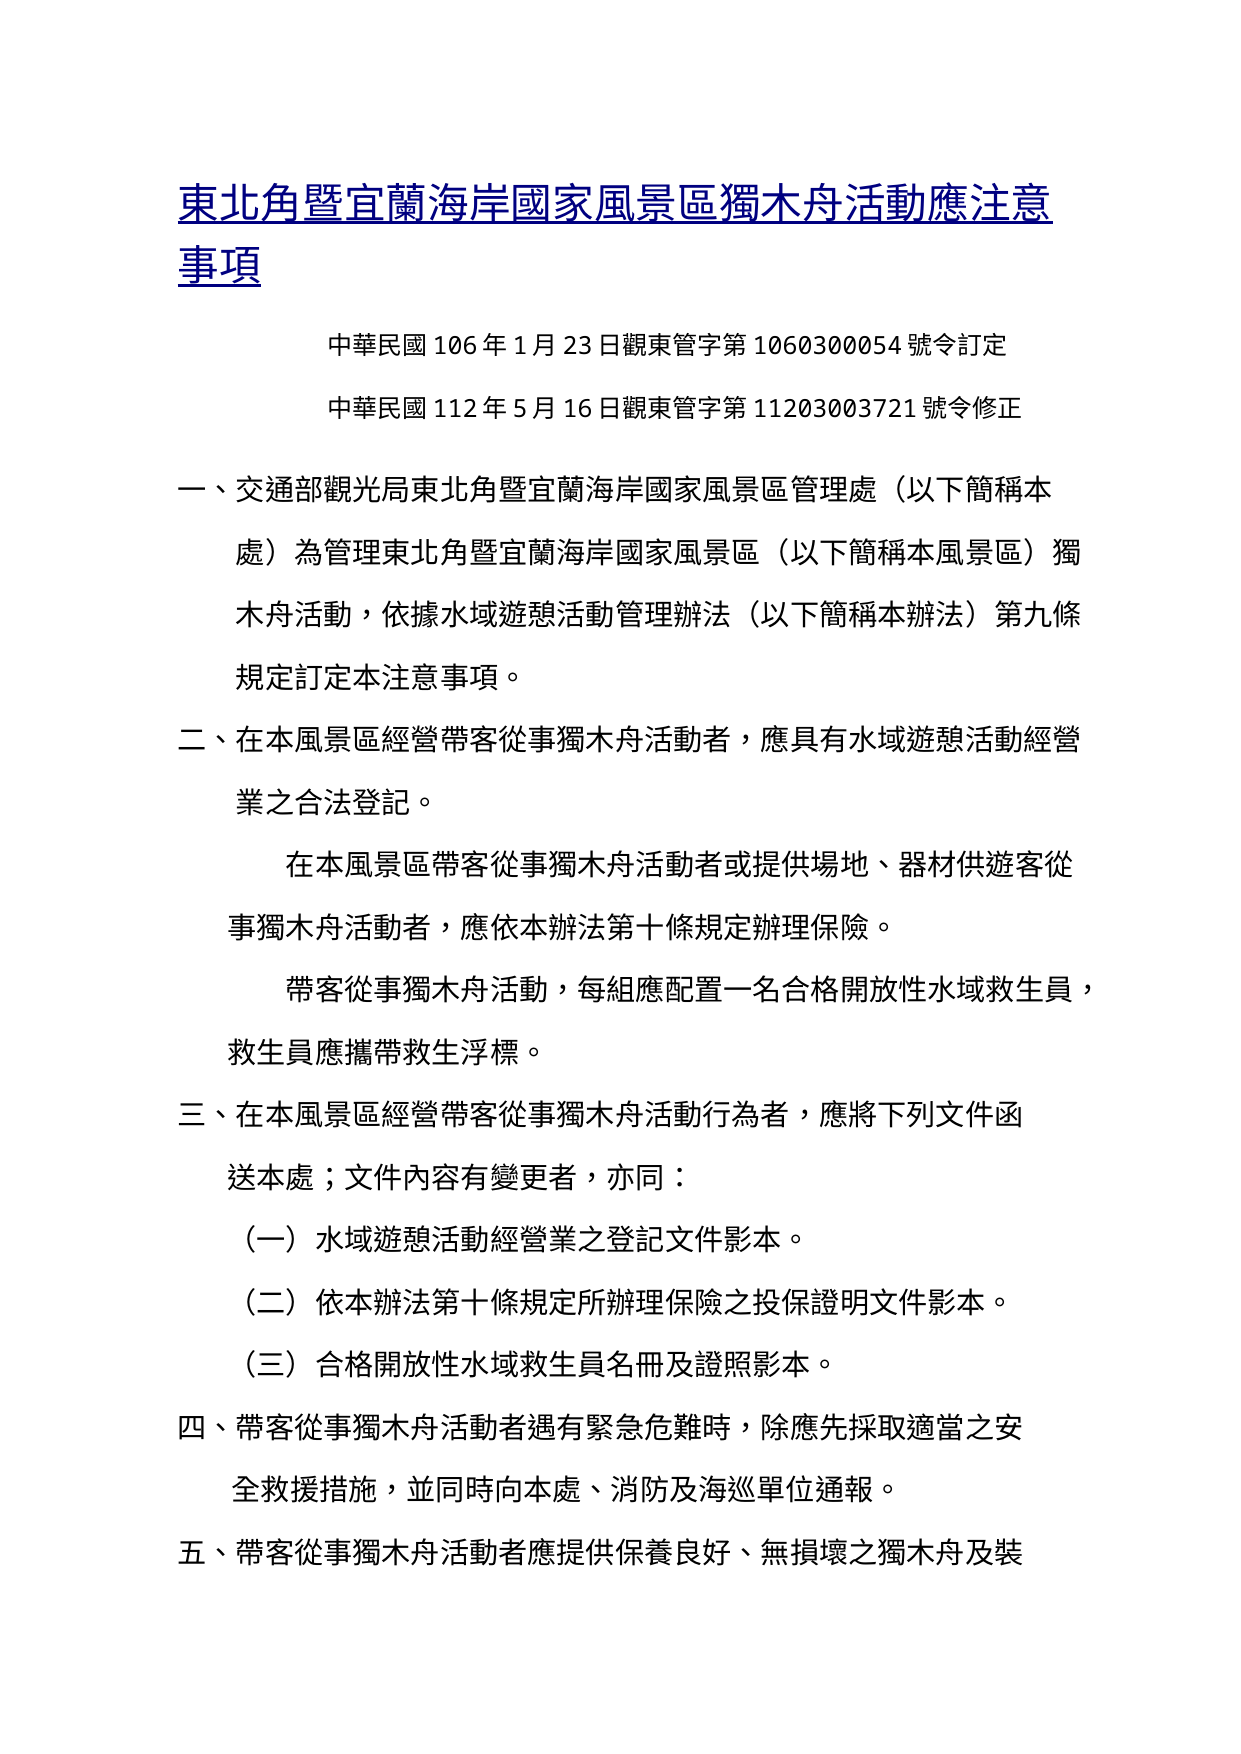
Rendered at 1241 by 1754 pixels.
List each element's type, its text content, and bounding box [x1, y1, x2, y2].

text 三、在本風景區經營帶客從事獨木舟活動行為者，應將下列文件函 [177, 1071, 1092, 1134]
text （三）合格開放性水域救生員名冊及證照影本。 [227, 1321, 1092, 1384]
text 在本風景區帶客從事獨木舟活動者或提供場地、器材供遊客從事獨木舟活動者，應依本辦法第十條規定辦理保險。 [227, 821, 1092, 946]
text 一、交通部觀光局東北角暨宜蘭海岸國家風景區管理處（以下簡稱本處）為管理東北角暨宜蘭海岸國家風景區（以下簡稱本風景區）獨木舟活動，依據水域遊憩活動管理辦法（以下簡稱本辦法）第九條規定訂定本注意事項。 [177, 446, 1092, 696]
text 東北角暨宜蘭海岸國家風景區獨木舟活動應注意事項 [177, 158, 1092, 283]
text 全救援措施，並同時向本處、消防及海巡單位通報。 [202, 1446, 1092, 1509]
text 四、帶客從事獨木舟活動者遇有緊急危難時，除應先採取適當之安 [177, 1384, 1092, 1446]
text 中華民國112年5月16日觀東管字第11203003721號令修正 [327, 365, 1092, 427]
text 送本處；文件內容有變更者，亦同： [227, 1134, 1092, 1196]
text （一）水域遊憩活動經營業之登記文件影本。 [227, 1196, 1092, 1259]
text 帶客從事獨木舟活動，每組應配置一名合格開放性水域救生員，救生員應攜帶救生浮標。 [227, 946, 1092, 1071]
text 二、在本風景區經營帶客從事獨木舟活動者，應具有水域遊憩活動經營業之合法登記。 [177, 696, 1092, 821]
text （二）依本辦法第十條規定所辦理保險之投保證明文件影本。 [227, 1259, 1092, 1321]
text 中華民國106年1月23日觀東管字第1060300054號令訂定 [327, 302, 1092, 365]
text 五、帶客從事獨木舟活動者應提供保養良好、無損壞之獨木舟及裝 [177, 1509, 1092, 1571]
